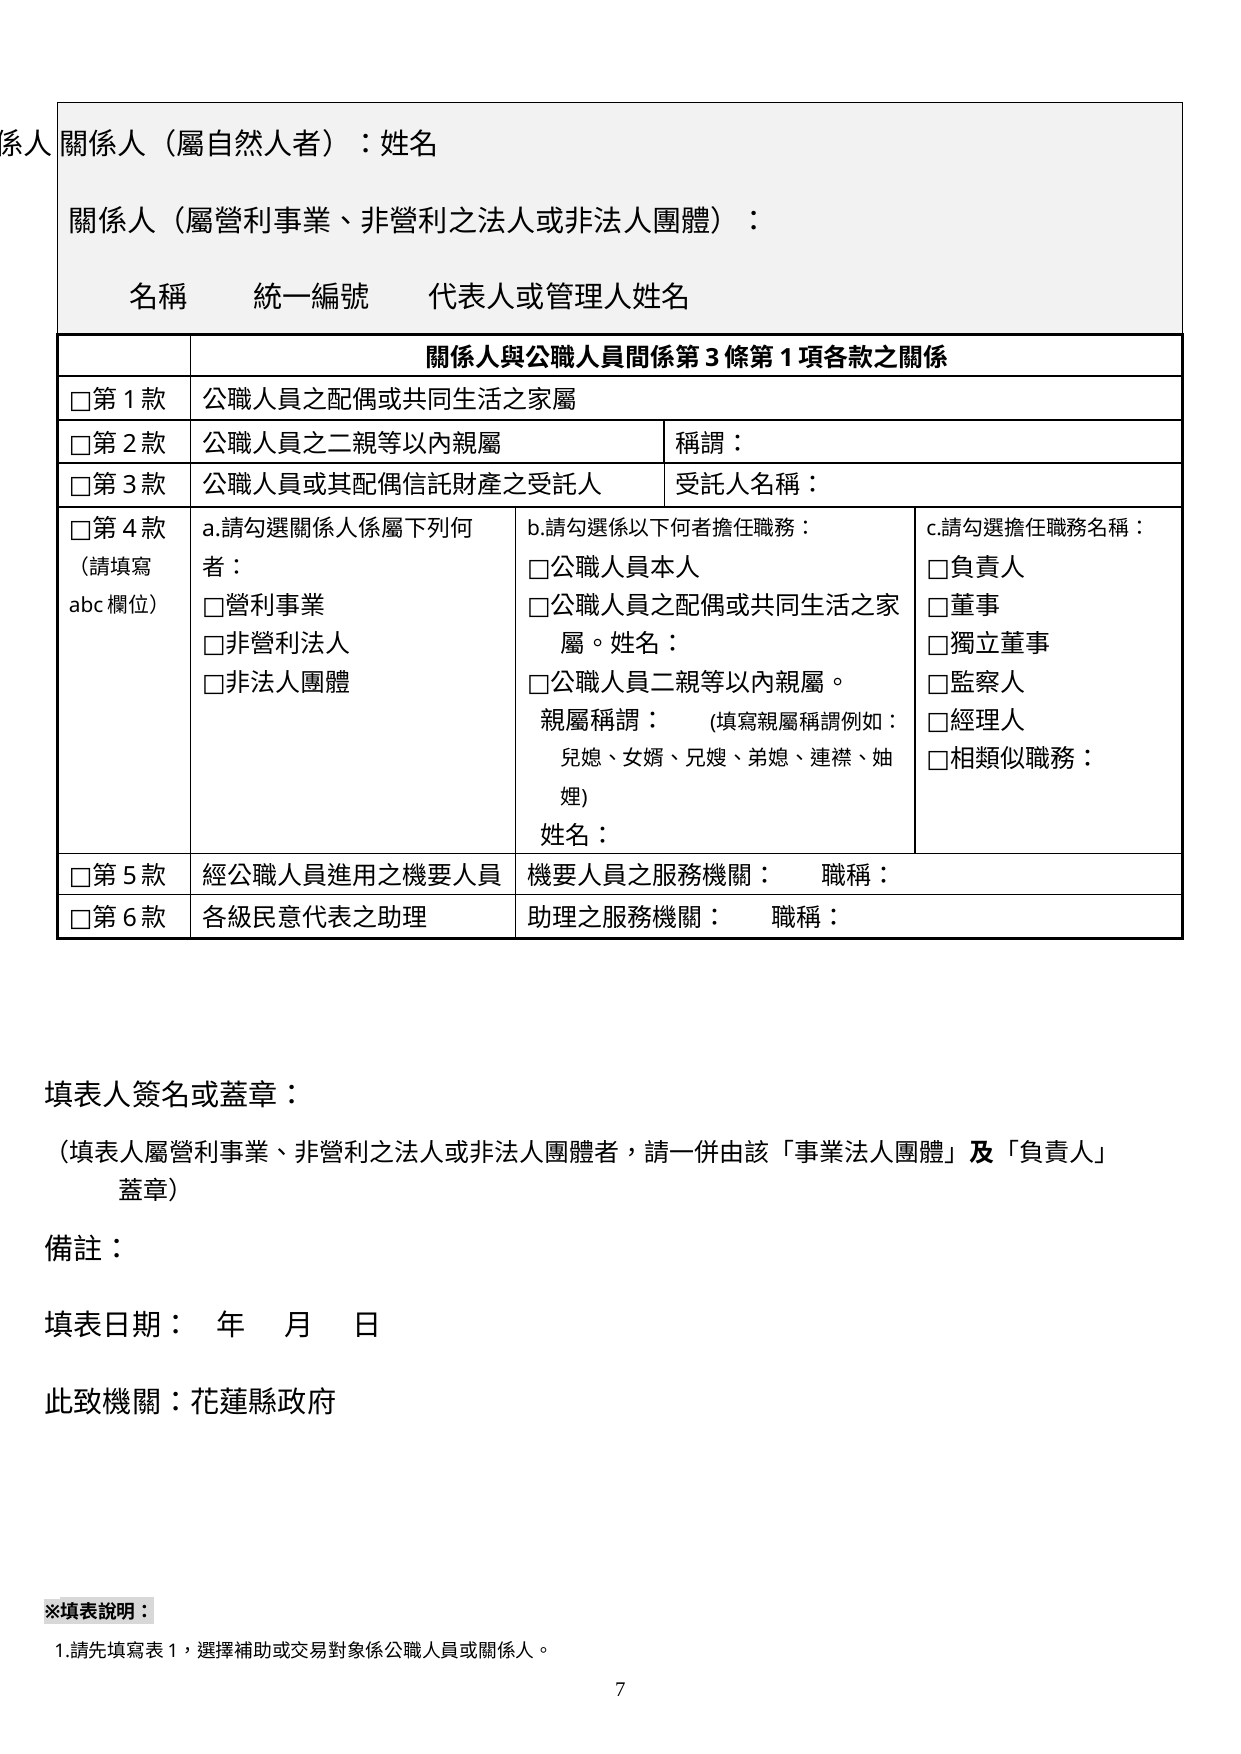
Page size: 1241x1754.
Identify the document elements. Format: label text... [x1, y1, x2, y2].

table_cell 經公職人員進用之機要人員 [191, 854, 515, 894]
text 填表人簽名或蓋章： [44, 1055, 1122, 1131]
text 1.請先填寫表1，選擇補助或交易對象係公職人員或關係人。 [44, 1630, 1216, 1668]
table_cell 關係人與公職人員間係第3條第1項各款之關係 [191, 336, 1181, 375]
text （填表人屬營利事業、非營利之法人或非法人團體者，請一併由該「事業法人團體」及「負責人」蓋章） [44, 1131, 1122, 1208]
table_cell 公職人員之配偶或共同生活之家屬 [191, 377, 1181, 419]
table_cell □第5款 [59, 854, 190, 894]
table_cell □第4款 （請填寫abc欄位） [59, 508, 190, 853]
text 填表日期： 年 月 日 [44, 1285, 1122, 1361]
table_cell □第6款 [59, 895, 190, 937]
table_cell 機要人員之服務機關： 職稱： [516, 854, 1181, 894]
table_cell 各級民意代表之助理 [191, 895, 515, 937]
text ※填表說明： [44, 1591, 1122, 1630]
table_cell 公職人員之二親等以內親屬 [191, 421, 663, 462]
table_cell c.請勾選擔任職務名稱： □負責人 □董事 □獨立董事 □監察人 □經理人 □相類似職務： [916, 508, 1181, 853]
text 此致機關：花蓮縣政府 [44, 1361, 1122, 1438]
text 備註： [44, 1208, 1122, 1285]
table_cell 公職人員或其配偶信託財產之受託人 [191, 464, 664, 506]
table_cell 稱謂： [665, 421, 1181, 462]
table_cell a.請勾選關係人係屬下列何者： □營利事業 □非營利法人 □非法人團體 [191, 508, 515, 853]
table_cell [59, 336, 190, 375]
table_cell 受託人名稱： [665, 464, 1181, 506]
table_cell □第2款 [59, 421, 190, 462]
table_cell □第3款 [59, 464, 190, 506]
table_cell 助理之服務機關： 職稱： [516, 895, 1181, 937]
table_cell □第1款 [59, 377, 190, 419]
table_cell b.請勾選係以下何者擔任職務： □公職人員本人 □公職人員之配偶或共同生活之家屬。姓名： □公職人員二親等以內親屬。 親屬稱謂： (填寫親屬稱謂例如：兒媳、女婿、兄嫂、弟媳、連襟、妯娌) 姓名： [516, 508, 914, 853]
table_cell 關係人 關係人（屬自然人者）：姓名 關係人（屬營利事業、非營利之法人或非法人團體）： 名稱 統一編號 代表人或管理人姓名 [58, 103, 1182, 333]
